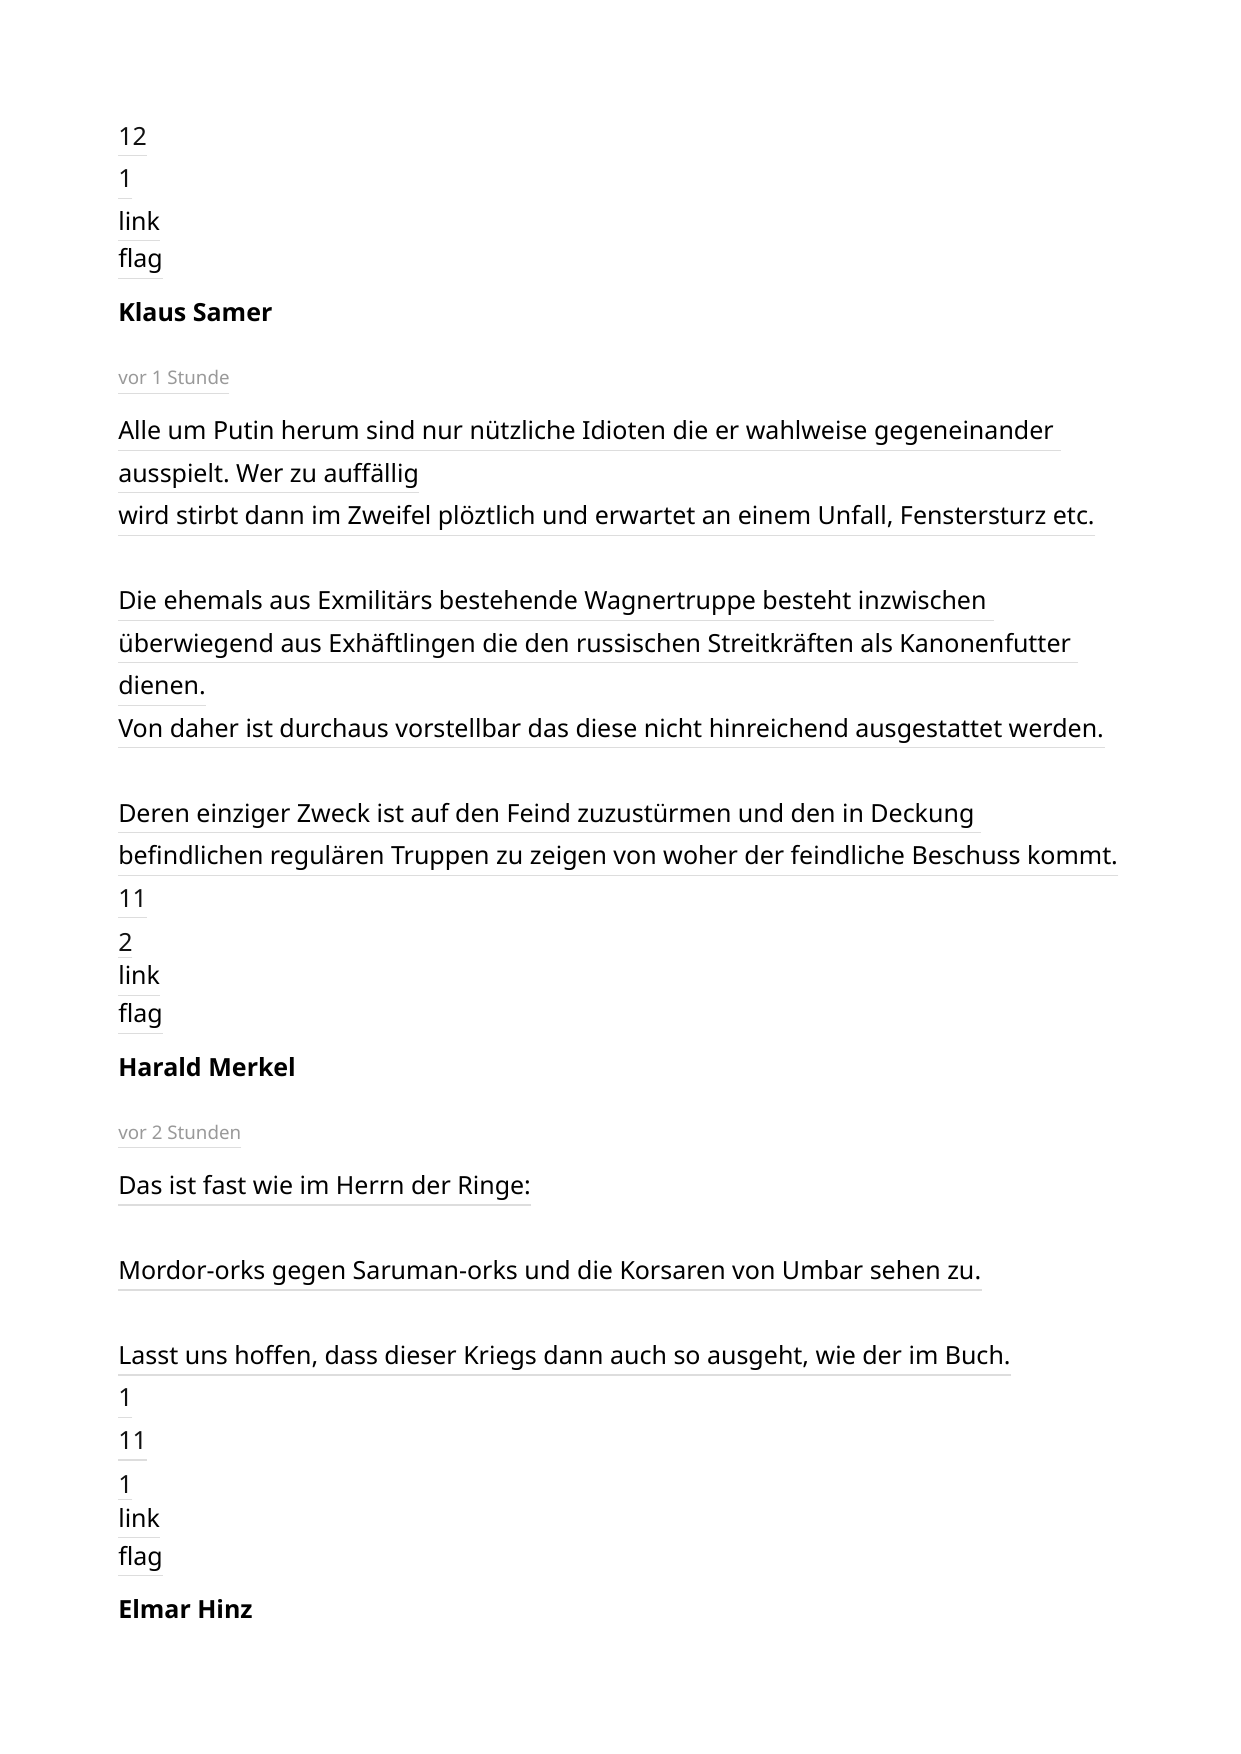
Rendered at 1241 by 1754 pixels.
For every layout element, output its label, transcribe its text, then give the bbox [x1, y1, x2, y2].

text 11 [118, 880, 1122, 918]
text link [118, 1500, 1122, 1538]
text 1 [118, 1380, 1122, 1418]
text Elmar Hinz [118, 1592, 1122, 1626]
text flag [118, 996, 1122, 1034]
text Alle um Putin herum sind nur nützliche Idioten die er wahlweise gegeneinander ausspielt. Wer zu auffällig wird stirbt dann im Zweifel plöztlich und erwartet an einem Unfall, Fenstersturz etc. Die ehemals aus Exmilitärs bestehende Wagnertruppe besteht inzwischen überwiegend aus Exhäftlingen die den russischen Streitkräften als Kanonenfutter dienen. Von daher ist durchaus vorstellbar das diese nicht hinreichend ausgestattet werden. Deren einziger Zweck ist auf den Feind zuzustürmen und den in Deckung befindlichen regulären Truppen zu zeigen von woher der feindliche Beschuss kommt. [118, 413, 1122, 876]
text 2 [118, 923, 1122, 958]
text flag [118, 241, 1122, 279]
text link [118, 203, 1122, 241]
text Das ist fast wie im Herrn der Ringe: Mordor-orks gegen Saruman-orks und die Korsaren von Umbar sehen zu. Lasst uns hoffen, dass dieser Kriegs dann auch so ausgeht, wie der im Buch. [118, 1168, 1122, 1376]
text flag [118, 1538, 1122, 1576]
text Harald Merkel [118, 1050, 1122, 1084]
text 12 [118, 118, 1122, 156]
text link [118, 958, 1122, 996]
text 11 [118, 1423, 1122, 1461]
text 1 [118, 161, 1122, 199]
text Klaus Samer [118, 295, 1122, 329]
text vor 2 Stunden [118, 1119, 1117, 1148]
text vor 1 Stunde [118, 364, 1117, 394]
text 1 [118, 1465, 1122, 1500]
